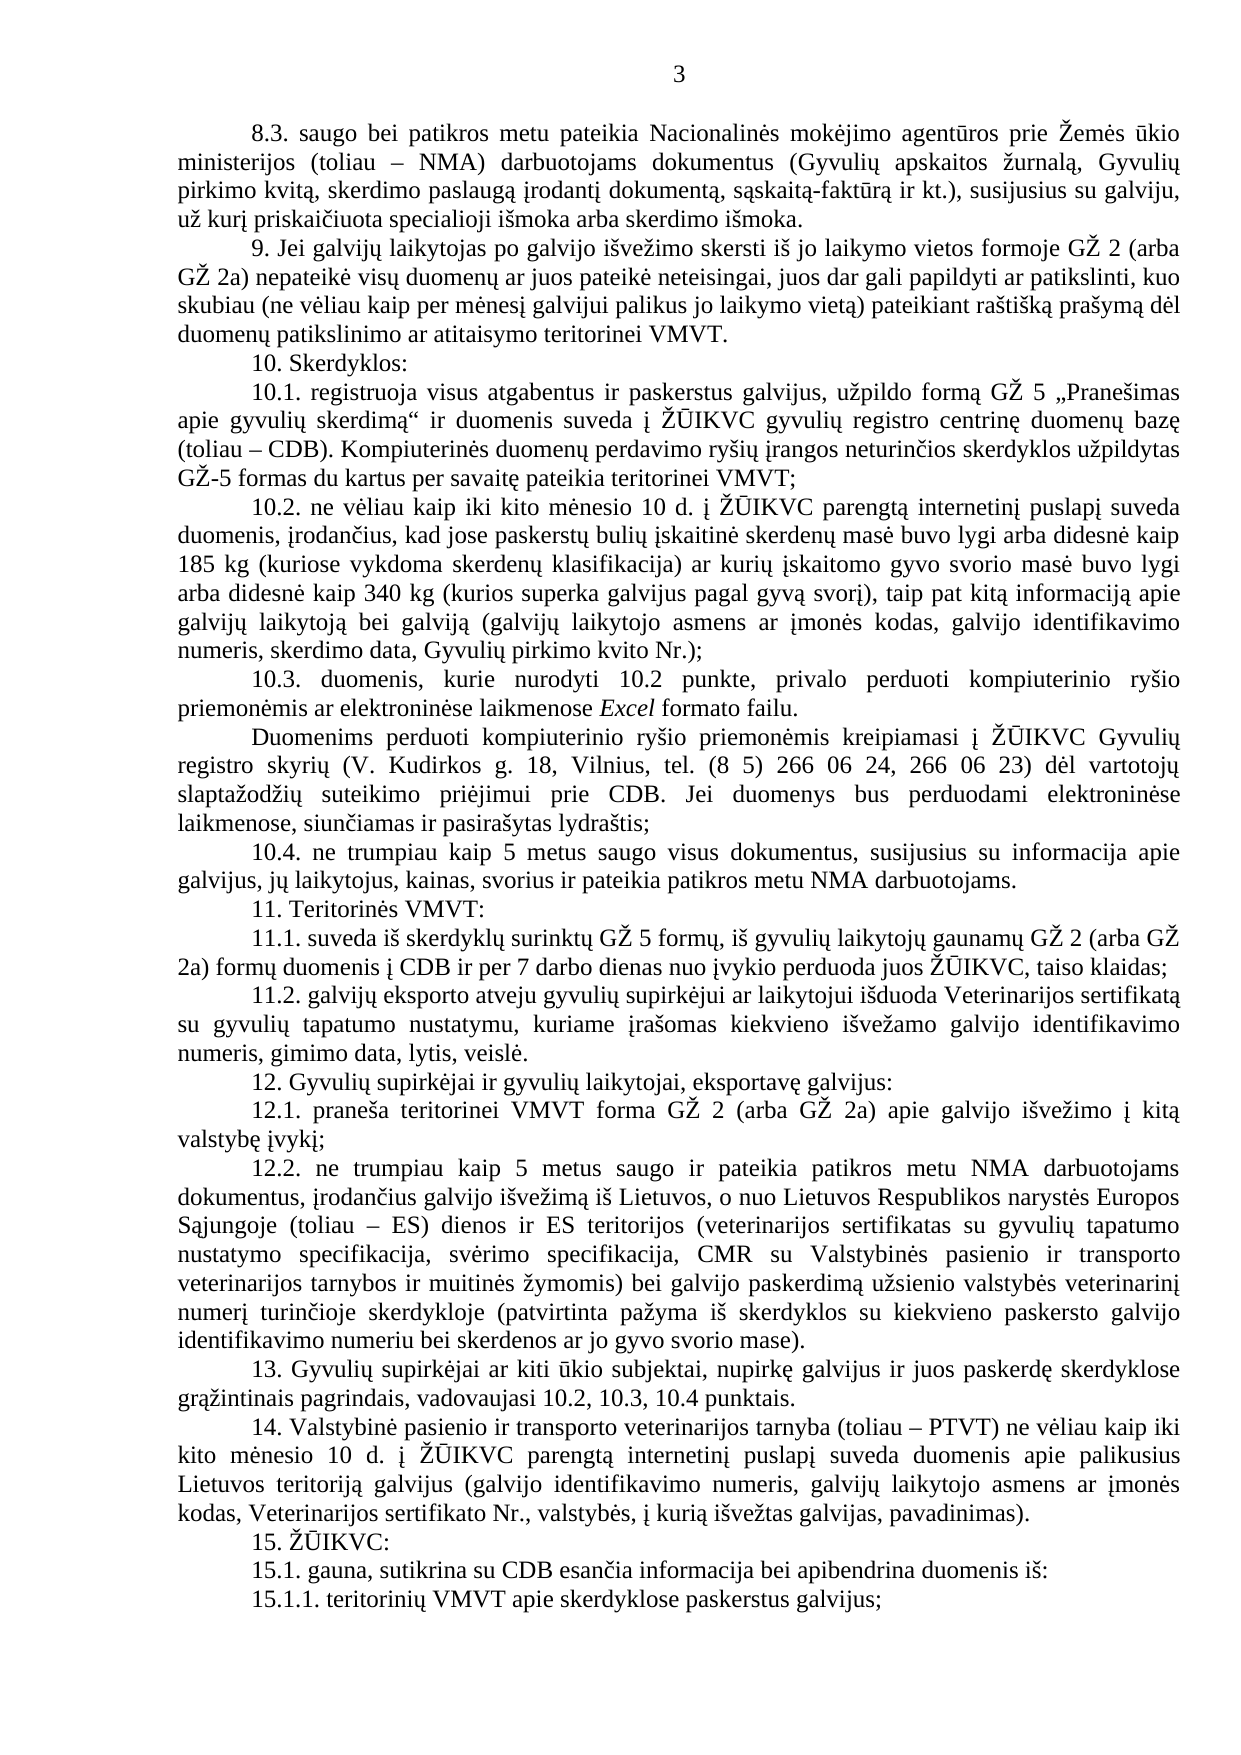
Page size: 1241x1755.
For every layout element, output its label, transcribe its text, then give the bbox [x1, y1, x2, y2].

text 11. Teritorinės VMVT: [177, 894, 1181, 923]
text 15. ŽŪIKVC: [177, 1527, 1181, 1556]
text 10.3. duomenis, kurie nurodyti 10.2 punkte, privalo perduoti kompiuterinio ryšio priemonėmis ar elektroninėse laikmenose Excel formato failu. [177, 664, 1181, 722]
text 10. Skerdyklos: [177, 348, 1181, 377]
text 11.2. galvijų eksporto atveju gyvulių supirkėjui ar laikytojui išduoda Veterinarijos sertifikatą su gyvulių tapatumo nustatymu, kuriame įrašomas kiekvieno išvežamo galvijo identifikavimo numeris, gimimo data, lytis, veislė. [177, 981, 1181, 1067]
text 9. Jei galvijų laikytojas po galvijo išvežimo skersti iš jo laikymo vietos formoje GŽ 2 (arba GŽ 2a) nepateikė visų duomenų ar juos pateikė neteisingai, juos dar gali papildyti ar patikslinti, kuo skubiau (ne vėliau kaip per mėnesį galvijui palikus jo laikymo vietą) pateikiant raštišką prašymą dėl duomenų patikslinimo ar atitaisymo teritorinei VMVT. [177, 233, 1181, 348]
text 10.1. registruoja visus atgabentus ir paskerstus galvijus, užpildo formą GŽ 5 „Pranešimas apie gyvulių skerdimą“ ir duomenis suveda į ŽŪIKVC gyvulių registro centrinę duomenų bazę (toliau – CDB). Kompiuterinės duomenų perdavimo ryšių įrangos neturinčios skerdyklos užpildytas GŽ-5 formas du kartus per savaitę pateikia teritorinei VMVT; [177, 377, 1181, 492]
text 11.1. suveda iš skerdyklų surinktų GŽ 5 formų, iš gyvulių laikytojų gaunamų GŽ 2 (arba GŽ 2a) formų duomenis į CDB ir per 7 darbo dienas nuo įvykio perduoda juos ŽŪIKVC, taiso klaidas; [177, 923, 1181, 981]
text 12.2. ne trumpiau kaip 5 metus saugo ir pateikia patikros metu NMA darbuotojams dokumentus, įrodančius galvijo išvežimą iš Lietuvos, o nuo Lietuvos Respublikos narystės Europos Sąjungoje (toliau – ES) dienos ir ES teritorijos (veterinarijos sertifikatas su gyvulių tapatumo nustatymo specifikacija, svėrimo specifikacija, CMR su Valstybinės pasienio ir transporto veterinarijos tarnybos ir muitinės žymomis) bei galvijo paskerdimą užsienio valstybės veterinarinį numerį turinčioje skerdykloje (patvirtinta pažyma iš skerdyklos su kiekvieno paskersto galvijo identifikavimo numeriu bei skerdenos ar jo gyvo svorio mase). [177, 1153, 1181, 1354]
text Duomenims perduoti kompiuterinio ryšio priemonėmis kreipiamasi į ŽŪIKVC Gyvulių registro skyrių (V. Kudirkos g. 18, Vilnius, tel. (8 5) 266 06 24, 266 06 23) dėl vartotojų slaptažodžių suteikimo priėjimui prie CDB. Jei duomenys bus perduodami elektroninėse laikmenose, siunčiamas ir pasirašytas lydraštis; [177, 722, 1181, 837]
text 8.3. saugo bei patikros metu pateikia Nacionalinės mokėjimo agentūros prie Žemės ūkio ministerijos (toliau – NMA) darbuotojams dokumentus (Gyvulių apskaitos žurnalą, Gyvulių pirkimo kvitą, skerdimo paslaugą įrodantį dokumentą, sąskaitą-faktūrą ir kt.), susijusius su galviju, už kurį priskaičiuota specialioji išmoka arba skerdimo išmoka. [177, 118, 1181, 233]
text 10.4. ne trumpiau kaip 5 metus saugo visus dokumentus, susijusius su informacija apie galvijus, jų laikytojus, kainas, svorius ir pateikia patikros metu NMA darbuotojams. [177, 837, 1181, 894]
text 10.2. ne vėliau kaip iki kito mėnesio 10 d. į ŽŪIKVC parengtą internetinį puslapį suveda duomenis, įrodančius, kad jose paskerstų bulių įskaitinė skerdenų masė buvo lygi arba didesnė kaip 185 kg (kuriose vykdoma skerdenų klasifikacija) ar kurių įskaitomo gyvo svorio masė buvo lygi arba didesnė kaip 340 kg (kurios superka galvijus pagal gyvą svorį), taip pat kitą informaciją apie galvijų laikytoją bei galviją (galvijų laikytojo asmens ar įmonės kodas, galvijo identifikavimo numeris, skerdimo data, Gyvulių pirkimo kvito Nr.); [177, 492, 1181, 664]
text 12. Gyvulių supirkėjai ir gyvulių laikytojai, eksportavę galvijus: [177, 1067, 1181, 1096]
text 12.1. praneša teritorinei VMVT forma GŽ 2 (arba GŽ 2a) apie galvijo išvežimo į kitą valstybę įvykį; [177, 1096, 1181, 1153]
text 15.1. gauna, sutikrina su CDB esančia informacija bei apibendrina duomenis iš: [177, 1556, 1181, 1584]
text 15.1.1. teritorinių VMVT apie skerdyklose paskerstus galvijus; [177, 1584, 1181, 1613]
text 13. Gyvulių supirkėjai ar kiti ūkio subjektai, nupirkę galvijus ir juos paskerdę skerdyklose grąžintinais pagrindais, vadovaujasi 10.2, 10.3, 10.4 punktais. [177, 1354, 1181, 1412]
text 14. Valstybinė pasienio ir transporto veterinarijos tarnyba (toliau – PTVT) ne vėliau kaip iki kito mėnesio 10 d. į ŽŪIKVC parengtą internetinį puslapį suveda duomenis apie palikusius Lietuvos teritoriją galvijus (galvijo identifikavimo numeris, galvijų laikytojo asmens ar įmonės kodas, Veterinarijos sertifikato Nr., valstybės, į kurią išvežtas galvijas, pavadinimas). [177, 1412, 1181, 1527]
